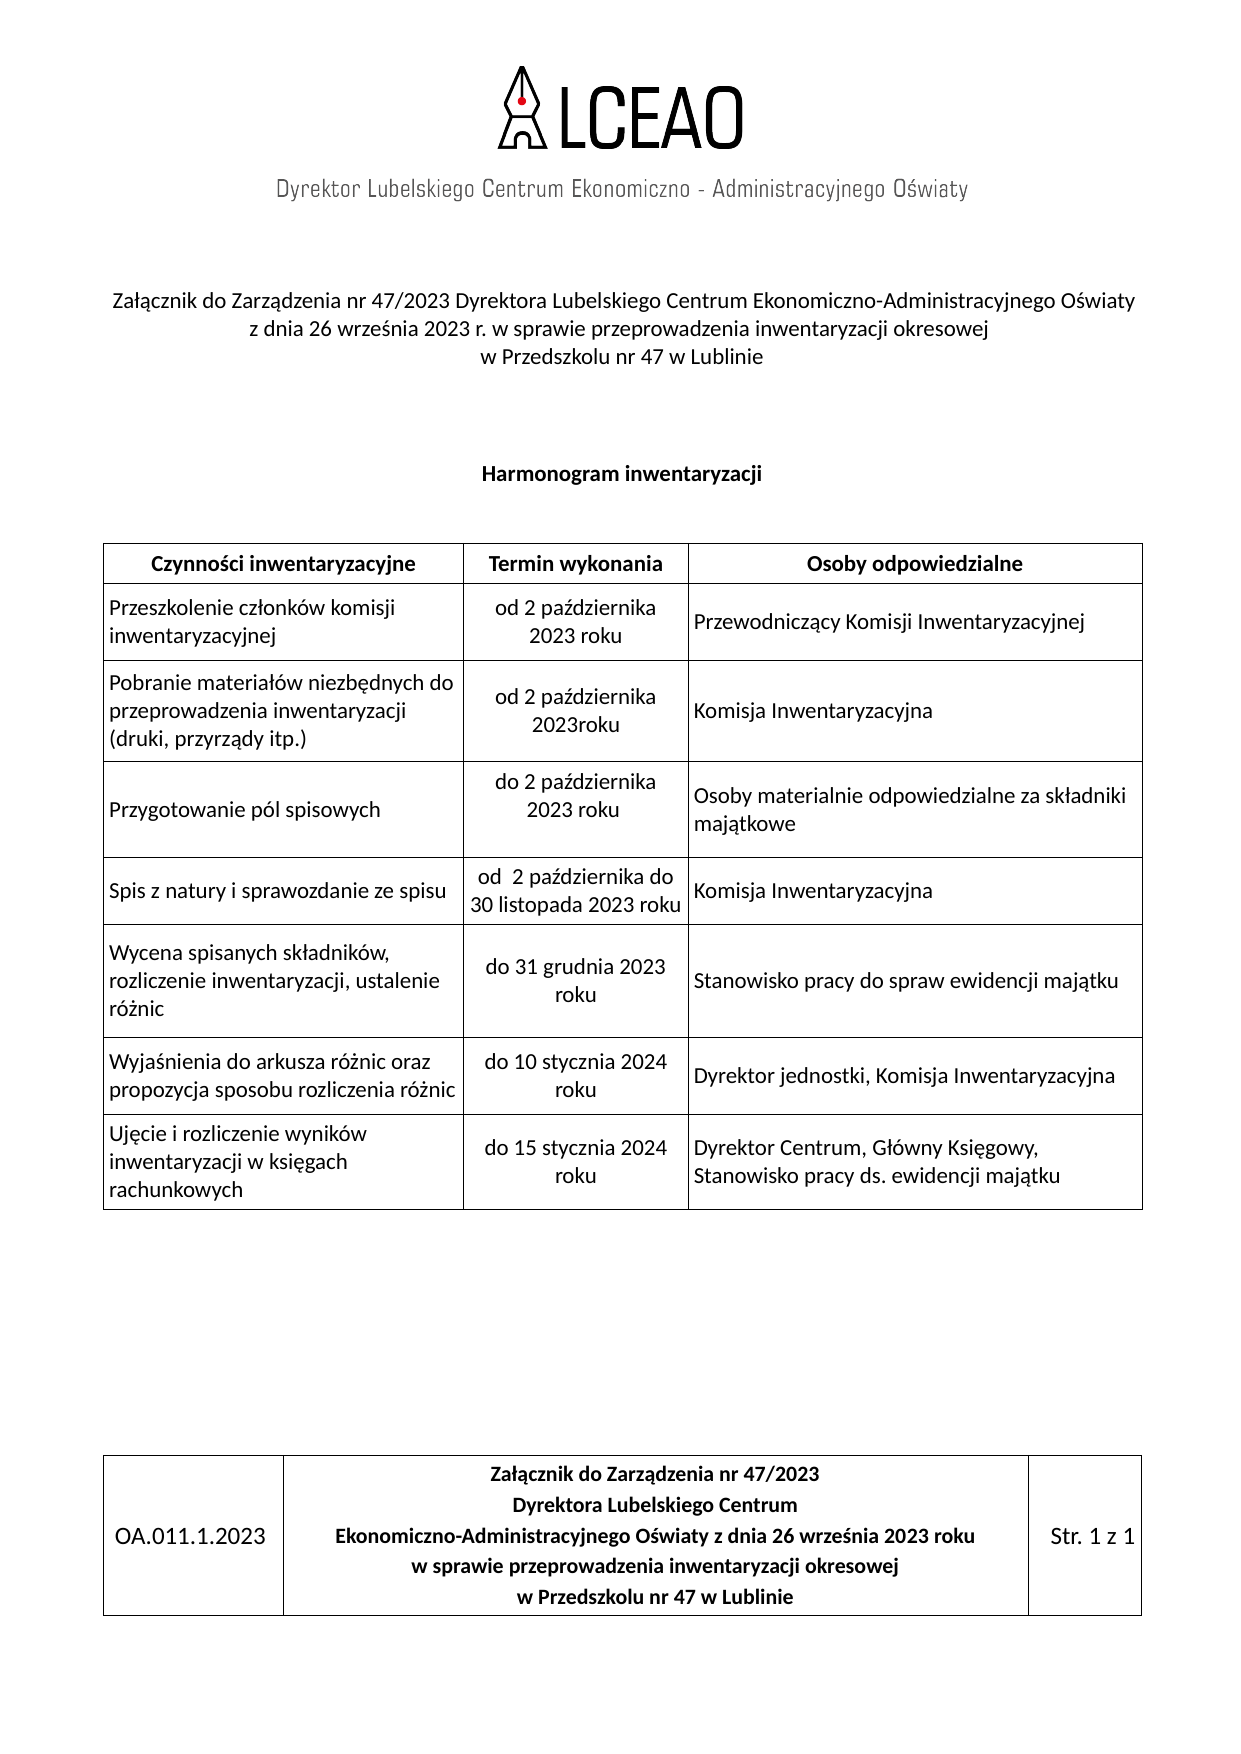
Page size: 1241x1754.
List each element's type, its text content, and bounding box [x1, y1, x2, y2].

table_cell Dyrektor jednostki, Komisja Inwentaryzacyjna [689, 1038, 1142, 1113]
table_header Termin wykonania [464, 544, 688, 582]
table_cell do 31 grudnia 2023 roku [464, 925, 688, 1037]
table_cell do 2 października 2023 roku [464, 762, 688, 857]
table_cell Osoby materialnie odpowiedzialne za składniki majątkowe [689, 762, 1142, 857]
text Załącznik do Zarządzenia nr 47/2023 Dyrektora Lubelskiego Centrum Ekonomiczno-Administracyjnego Oświaty z dnia 26 września 2023 r. w sprawie przeprowadzenia inwentaryzacji okresowej [103, 286, 1141, 342]
table_cell Wyjaśnienia do arkusza różnic oraz propozycja sposobu rozliczenia różnic [104, 1038, 463, 1113]
table_cell od 2 października 2023 roku [464, 584, 688, 660]
table_cell do 10 stycznia 2024 roku [464, 1038, 688, 1113]
table_cell od 2 października 2023roku [464, 661, 688, 761]
table_cell Przygotowanie pól spisowych [104, 762, 463, 857]
table_cell Komisja Inwentaryzacyjna [689, 858, 1142, 924]
text w Przedszkolu nr 47 w Lublinie [103, 342, 1141, 370]
table_cell Stanowisko pracy do spraw ewidencji majątku [689, 925, 1142, 1037]
table_cell Wycena spisanych składników, rozliczenie inwentaryzacji, ustalenie różnic [104, 925, 463, 1037]
table_cell Dyrektor Centrum, Główny Księgowy, Stanowisko pracy ds. ewidencji majątku [689, 1115, 1142, 1209]
table_cell od 2 października do 30 listopada 2023 roku [464, 858, 688, 924]
table_cell Ujęcie i rozliczenie wyników inwentaryzacji w księgach rachunkowych [104, 1115, 463, 1209]
table_cell Przewodniczący Komisji Inwentaryzacyjnej [689, 584, 1142, 660]
picture [275, 66, 969, 204]
table_header Osoby odpowiedzialne [689, 544, 1142, 582]
text Harmonogram inwentaryzacji [103, 459, 1141, 487]
table_header Czynności inwentaryzacyjne [104, 544, 463, 582]
table_cell Pobranie materiałów niezbędnych do przeprowadzenia inwentaryzacji (druki, przyrządy itp.) [104, 661, 463, 761]
table_cell Spis z natury i sprawozdanie ze spisu [104, 858, 463, 924]
table_cell do 15 stycznia 2024 roku [464, 1115, 688, 1209]
table_cell Przeszkolenie członków komisji inwentaryzacyjnej [104, 584, 463, 660]
table_cell Komisja Inwentaryzacyjna [689, 661, 1142, 761]
